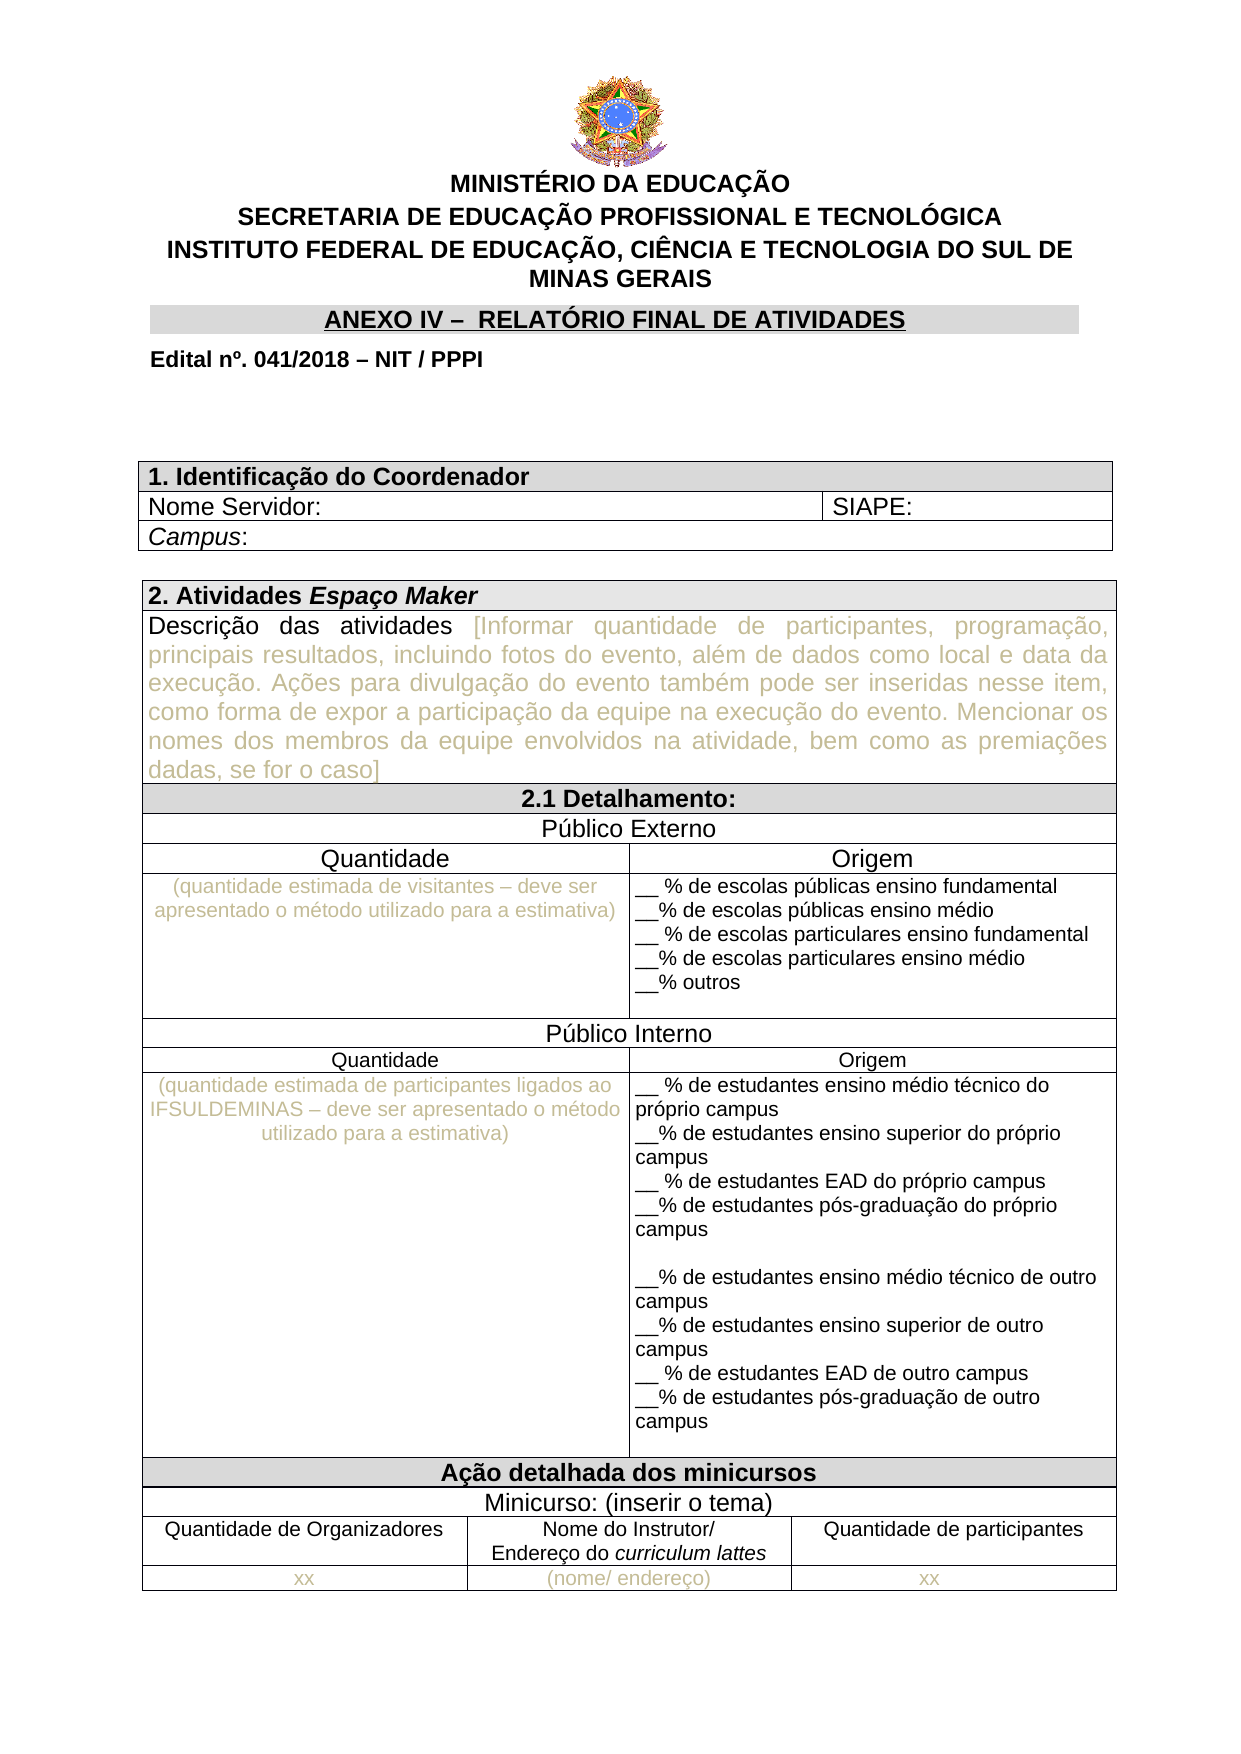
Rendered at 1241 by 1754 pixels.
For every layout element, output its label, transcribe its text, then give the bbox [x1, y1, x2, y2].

table_cell (quantidade estimada de participantes ligados ao IFSULDEMINAS – deve ser apresentado o método utilizado para a estimativa) [143, 1073, 629, 1457]
table_cell Nome do Instrutor/ Endereço do curriculum lattes [468, 1517, 791, 1565]
table_cell Descrição das atividades [Informar quantidade de participantes, programação, principais resultados, incluindo fotos do evento, além de dados como local e data da execução. Ações para divulgação do evento também pode ser inseridas nesse item, como forma de expor a participação da equipe na execução do evento. Mencionar os nomes dos membros da equipe envolvidos na atividade, bem como as premiações dadas, se for o caso] [143, 611, 1116, 783]
table_cell Quantidade [143, 1048, 629, 1072]
table_cell Minicurso: (inserir o tema) [143, 1488, 1116, 1516]
table_cell Quantidade de participantes [792, 1517, 1116, 1565]
text Edital nº. 041/2018 – NIT / PPPI [150, 346, 1090, 373]
table_cell Quantidade [143, 844, 629, 873]
text ANEXO IV – RELATÓRIO FINAL DE ATIVIDADES [150, 305, 1079, 334]
table_cell Público Externo [143, 814, 1116, 843]
table_cell Quantidade de Organizadores [143, 1517, 467, 1565]
table_cell 2.1 Detalhamento: [143, 784, 1116, 813]
table_cell Campus: [139, 521, 1112, 550]
table_cell Ação detalhada dos minicursos [143, 1458, 1116, 1486]
table_cell SIAPE: [823, 492, 1112, 520]
table_cell xx [143, 1566, 467, 1590]
table_cell (nome/ endereço) [468, 1566, 791, 1590]
table_cell (quantidade estimada de visitantes – deve ser apresentado o método utilizado para a estimativa) [143, 874, 629, 1017]
table_cell Público Interno [143, 1019, 1116, 1047]
table_cell __ % de escolas públicas ensino fundamental __% de escolas públicas ensino médio __ % de escolas particulares ensino fundamental __% de escolas particulares ensino médio __% outros [630, 874, 1116, 1017]
picture [570, 75, 670, 169]
table_cell Origem [630, 844, 1116, 873]
table_header 2. Atividades Espaço Maker [143, 581, 1116, 610]
table_cell __ % de estudantes ensino médio técnico do próprio campus __% de estudantes ensino superior do próprio campus __ % de estudantes EAD do próprio campus __% de estudantes pós-graduação do próprio campus __% de estudantes ensino médio técnico de outro campus __% de estudantes ensino superior de outro campus __ % de estudantes EAD de outro campus __% de estudantes pós-graduação de outro campus [630, 1073, 1116, 1457]
table_cell Nome Servidor: [139, 492, 822, 520]
table_cell Origem [630, 1048, 1116, 1072]
table_cell xx [792, 1566, 1116, 1590]
table_header 1. Identificação do Coordenador [139, 462, 1112, 491]
